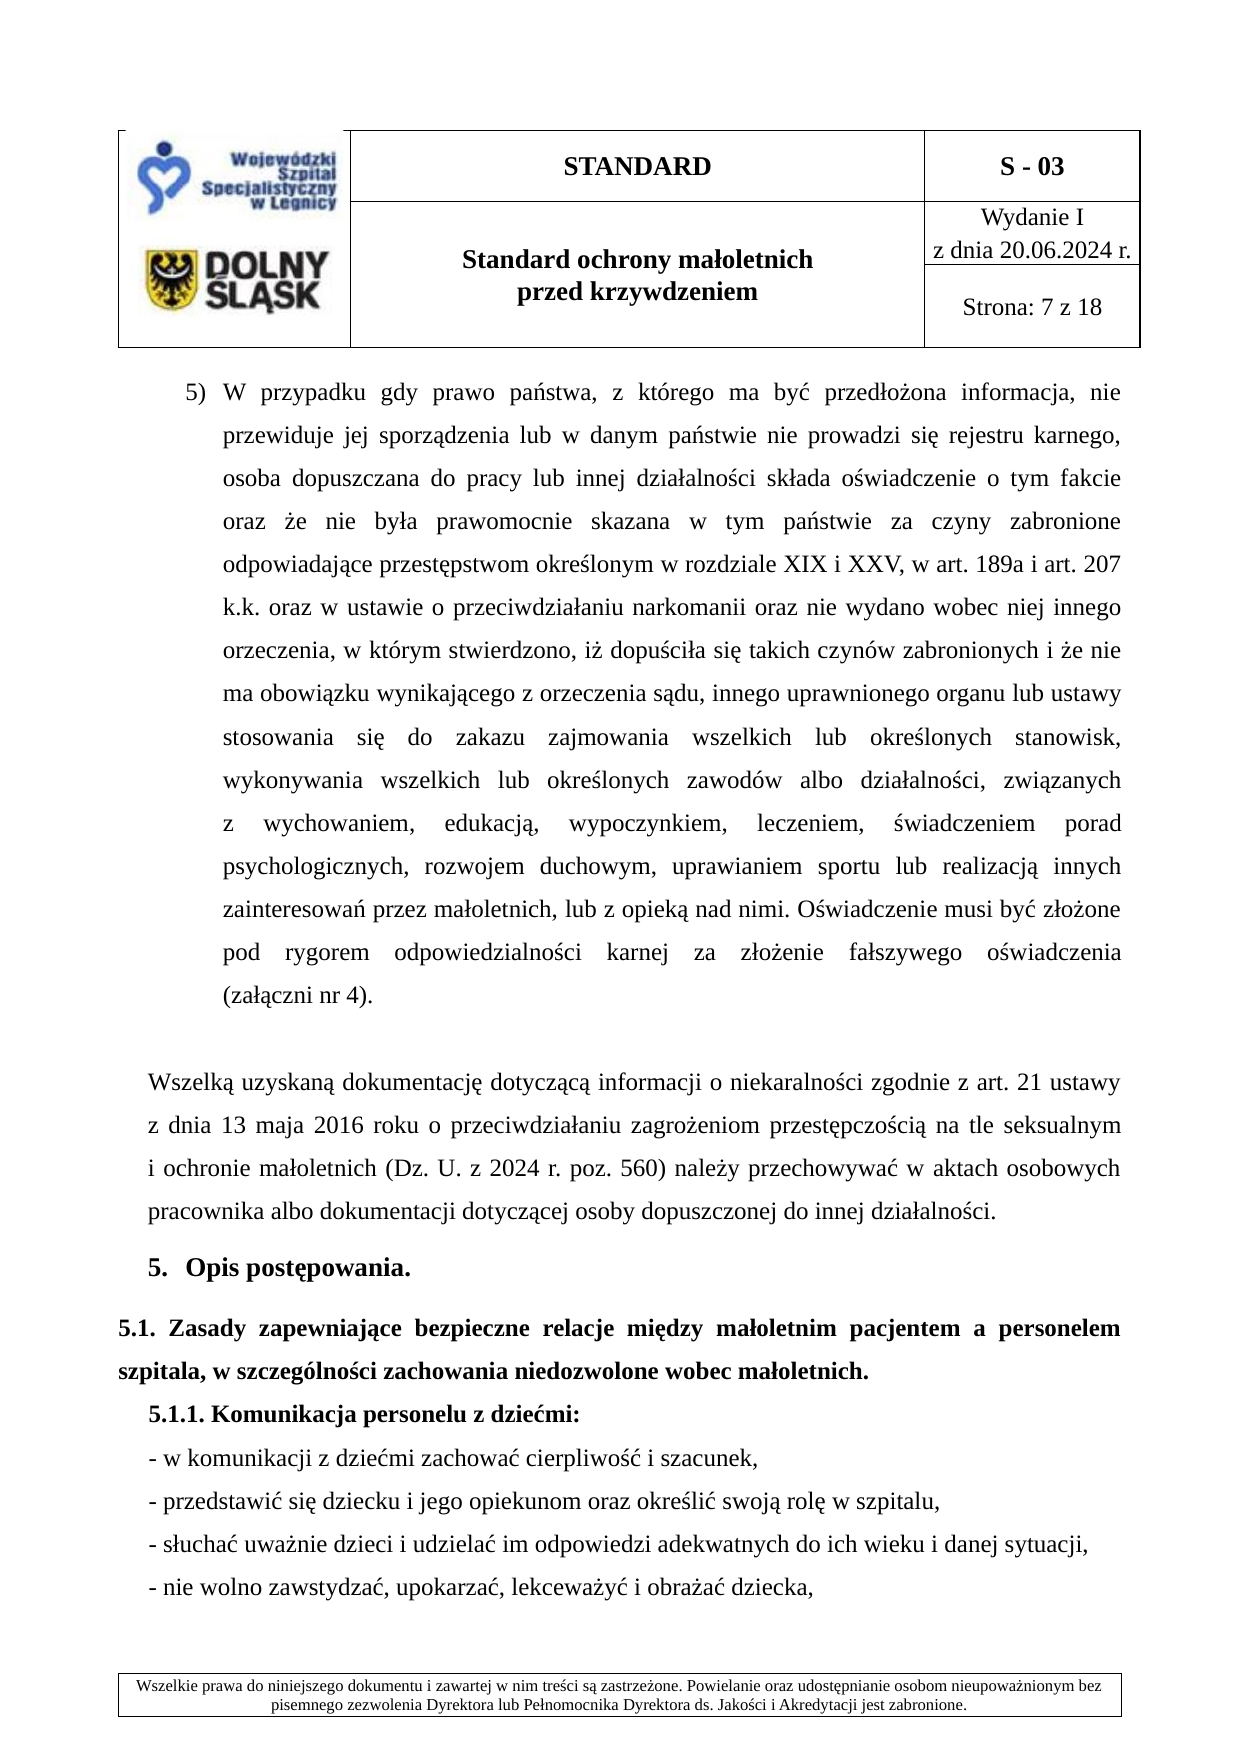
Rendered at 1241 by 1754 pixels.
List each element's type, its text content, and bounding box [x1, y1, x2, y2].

picture [125, 130, 344, 319]
text 5.1.1. Komunikacja personelu z dziećmi: [148, 1399, 1122, 1428]
text - nie wolno zawstydzać, upokarzać, lekceważyć i obrażać dziecka, [148, 1572, 1122, 1601]
list W przypadku gdy prawo państwa, z którego ma być przedłożona informacja, nie przewiduje jej sporządzenia lub w danym państwie nie prowadzi się rejestru karnego, osoba dopuszczana do pracy lub innej działalności składa oświadczenie o tym fakcie oraz że nie była prawomocnie skazana w tym państwie za czyny zabronione odpowiadające przestępstwom określonym w rozdziale XIX i XXV, w art. 189a i art. 207 k.k. oraz w ustawie o przeciwdziałaniu narkomanii oraz nie wydano wobec niej innego orzeczenia, w którym stwierdzono, iż dopuściła się takich czynów zabronionych i że nie ma obowiązku wynikającego z orzeczenia sądu, innego uprawnionego organu lub ustawy stosowania się do zakazu zajmowania wszelkich lub określonych stanowisk, wykonywania wszelkich lub określonych zawodów albo działalności, związanych z wychowaniem, edukacją, wypoczynkiem, leczeniem, świadczeniem porad psychologicznych, rozwojem duchowym, uprawianiem sportu lub realizacją innych zainteresowań przez małoletnich, lub z opieką nad nimi. Oświadczenie musi być złożone pod rygorem odpowiedzialności karnej za złożenie fałszywego oświadczenia (załączni nr 4). [185, 377, 1122, 1009]
text - przedstawić się dziecku i jego opiekunom oraz określić swoją rolę w szpitalu, [148, 1486, 1122, 1514]
text 5.1. Zasady zapewniające bezpieczne relacje między małoletnim pacjentem a personelem szpitala, w szczególności zachowania niedozwolone wobec małoletnich. [118, 1313, 1122, 1385]
text - słuchać uważnie dzieci i udzielać im odpowiedzi adekwatnych do ich wieku i danej sytuacji, [148, 1529, 1122, 1558]
text - w komunikacji z dziećmi zachować cierpliwość i szacunek, [148, 1443, 1122, 1471]
text Wszelką uzyskaną dokumentację dotyczącą informacji o niekaralności zgodnie z art. 21 ustawy z dnia 13 maja 2016 roku o przeciwdziałaniu zagrożeniom przestępczością na tle seksualnym i ochronie małoletnich (Dz. U. z 2024 r. poz. 560) należy przechowywać w aktach osobowych pracownika albo dokumentacji dotyczącej osoby dopuszczonej do innej działalności. [148, 1067, 1122, 1225]
list Opis postępowania. [148, 1251, 1122, 1282]
